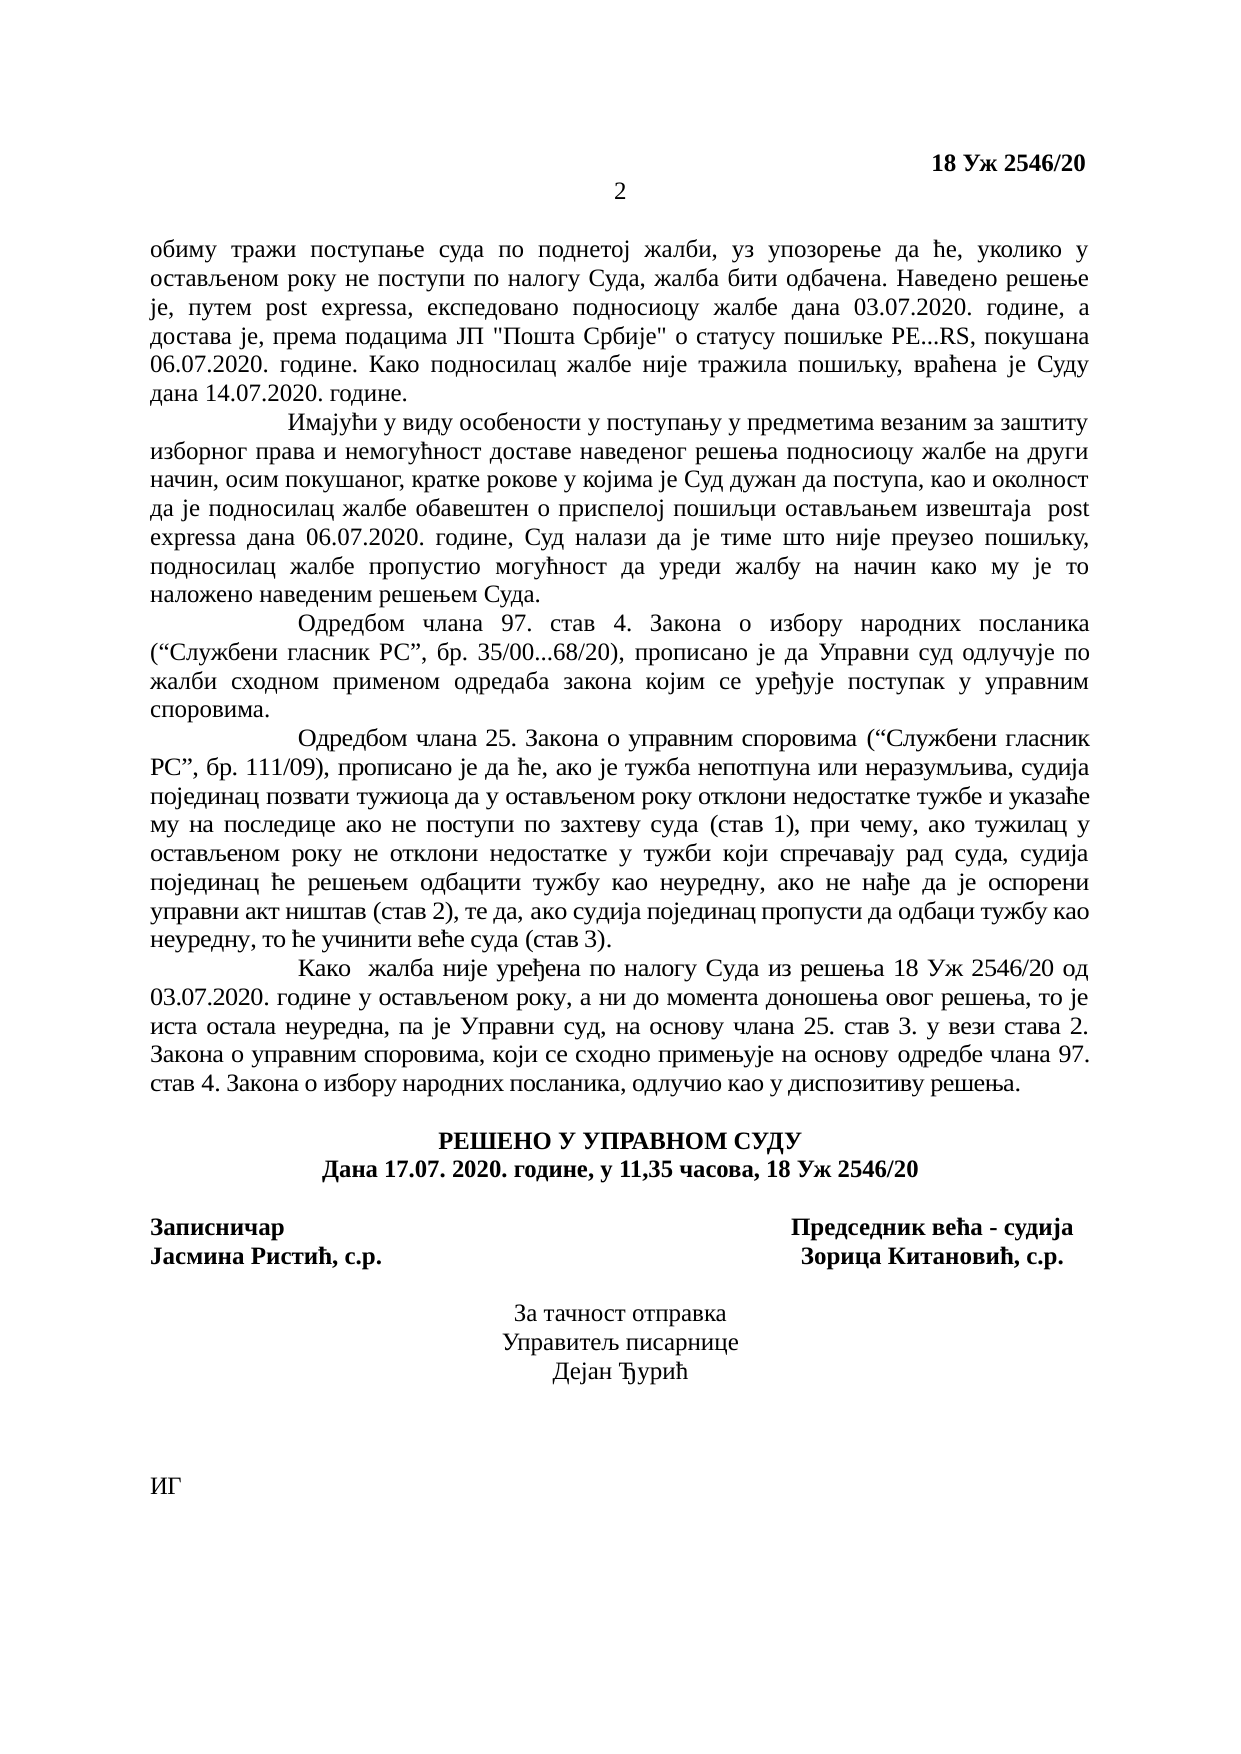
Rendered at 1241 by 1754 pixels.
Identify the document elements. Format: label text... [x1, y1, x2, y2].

text За тачност отправка [150, 1298, 1090, 1327]
text Записничар Председник већа - судија [150, 1212, 1090, 1241]
text Јасмина Ристић, с.р. Зорица Китановић, с.р. [150, 1241, 1090, 1269]
text Како жалба није уређена по налогу Суда из решења 18 Уж 2546/20 од 03.07.2020. године у остављеном року, а ни до момента доношења овог решења, то је иста остала неуредна, па је Управни суд, на основу члана 25. став 3. у вези става 2. Закона о управним споровима, који се сходно примењује на основу одредбе члана 97. став 4. Закона о избору народних посланика, одлучио као у диспозитиву решења. [150, 953, 1090, 1097]
text Дана 17.07. 2020. године, у 11,35 часова, 18 Уж 2546/20 [150, 1154, 1090, 1183]
text Дејан Ђурић [150, 1356, 1090, 1384]
text Имајући у виду особености у поступању у предметима везаним за заштиту изборног права и немогућност доставе наведеног решења подносиоцу жалбе на други начин, осим покушаног, кратке рокове у којима је Суд дужан да поступа, као и околност да је подносилац жалбе обавештен о приспелој пошиљци остављањем извештаја post expressa дана 06.07.2020. године, Суд налази да је тиме што није преузео пошиљку, подносилац жалбе пропустио могућност да уреди жалбу на начин како му је то наложено наведеним решењем Суда. [150, 407, 1090, 608]
text Одредбом члана 97. став 4. Закона о избору народних посланика (“Службени гласник РС”, бр. 35/00...68/20), прописано је да Управни суд одлучује по жалби сходном применом одредаба закона којим се уређује поступак у управним споровима. [150, 608, 1090, 723]
text РЕШЕНО У УПРАВНОМ СУДУ [150, 1126, 1090, 1154]
text Управитељ писарнице [150, 1327, 1090, 1356]
text Одредбом члана 25. Закона о управним споровима (“Службени гласник РС”, бр. 111/09), прописано је да ће, ако је тужба непотпуна или неразумљива, судија појединац позвати тужиоца да у остављеном року отклони недостатке тужбе и указаће му на последице ако не поступи по захтеву суда (став 1), при чему, ако тужилац у остављеном року не отклони недостатке у тужби који спречавају рад суда, судија појединац ће решењем одбацити тужбу као неуредну, ако не нађе да је оспорени управни акт ништав (став 2), те да, ако судија појединац пропусти да одбаци тужбу као неуредну, то ће учинити веће суда (став 3). [150, 723, 1090, 953]
text ИГ [150, 1471, 1090, 1499]
text обиму тражи поступање суда по поднетој жалби, уз упозорење да ће, уколико у остављеном року не поступи по налогу Суда, жалба бити одбачена. Наведено решење је, путем post expressa, експедовано подносиоцу жалбе дана 03.07.2020. године, а достава је, према подацима ЈП "Пошта Србије" о статусу пошиљке РE...RS, покушана 06.07.2020. године. Како подносилац жалбе није тражила пошиљку, враћена је Суду дана 14.07.2020. године. [150, 234, 1090, 407]
